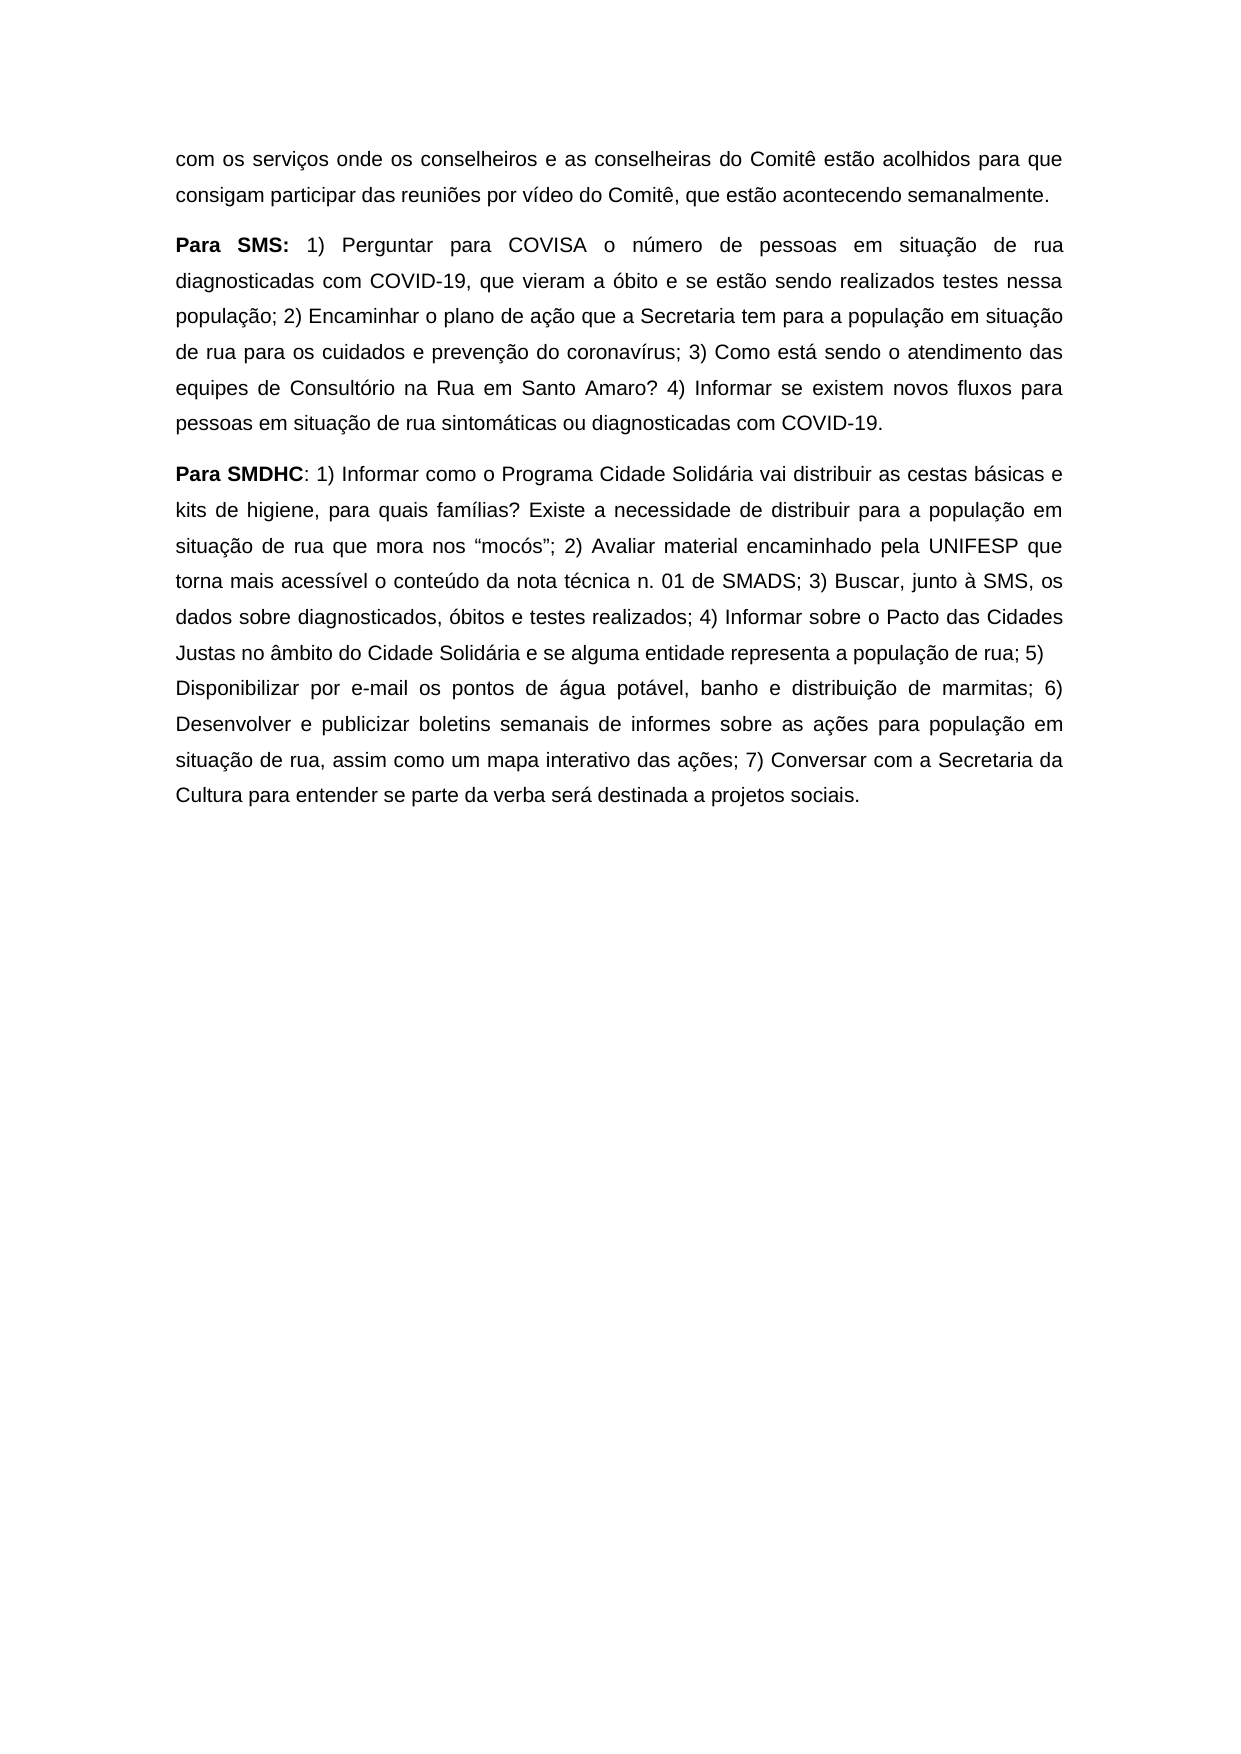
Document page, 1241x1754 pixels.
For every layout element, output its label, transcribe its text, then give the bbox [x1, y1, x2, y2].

text Para SMS: 1) Perguntar para COVISA o número de pessoas em situação de rua diagnosticadas com COVID-19, que vieram a óbito e se estão sendo realizados testes nessa população; 2) Encaminhar o plano de ação que a Secretaria tem para a população em situação de rua para os cuidados e prevenção do coronavírus; 3) Como está sendo o atendimento das equipes de Consultório na Rua em Santo Amaro? 4) Informar se existem novos fluxos para pessoas em situação de rua sintomáticas ou diagnosticadas com COVID-19. [175, 233, 1064, 435]
text Para SMDHC: 1) Informar como o Programa Cidade Solidária vai distribuir as cestas básicas e kits de higiene, para quais famílias? Existe a necessidade de distribuir para a população em situação de rua que mora nos “mocós”; 2) Avaliar material encaminhado pela UNIFESP que torna mais acessível o conteúdo da nota técnica n. 01 de SMADS; 3) Buscar, junto à SMS, os dados sobre diagnosticados, óbitos e testes realizados; 4) Informar sobre o Pacto das Cidades Justas no âmbito do Cidade Solidária e se alguma entidade representa a população de rua; 5) [175, 462, 1064, 664]
text com os serviços onde os conselheiros e as conselheiras do Comitê estão acolhidos para que consigam participar das reuniões por vídeo do Comitê, que estão acontecendo semanalmente. [175, 147, 1064, 207]
text Disponibilizar por e-mail os pontos de água potável, banho e distribuição de marmitas; 6) Desenvolver e publicizar boletins semanais de informes sobre as ações para população em situação de rua, assim como um mapa interativo das ações; 7) Conversar com a Secretaria da Cultura para entender se parte da verba será destinada a projetos sociais. [175, 676, 1064, 807]
